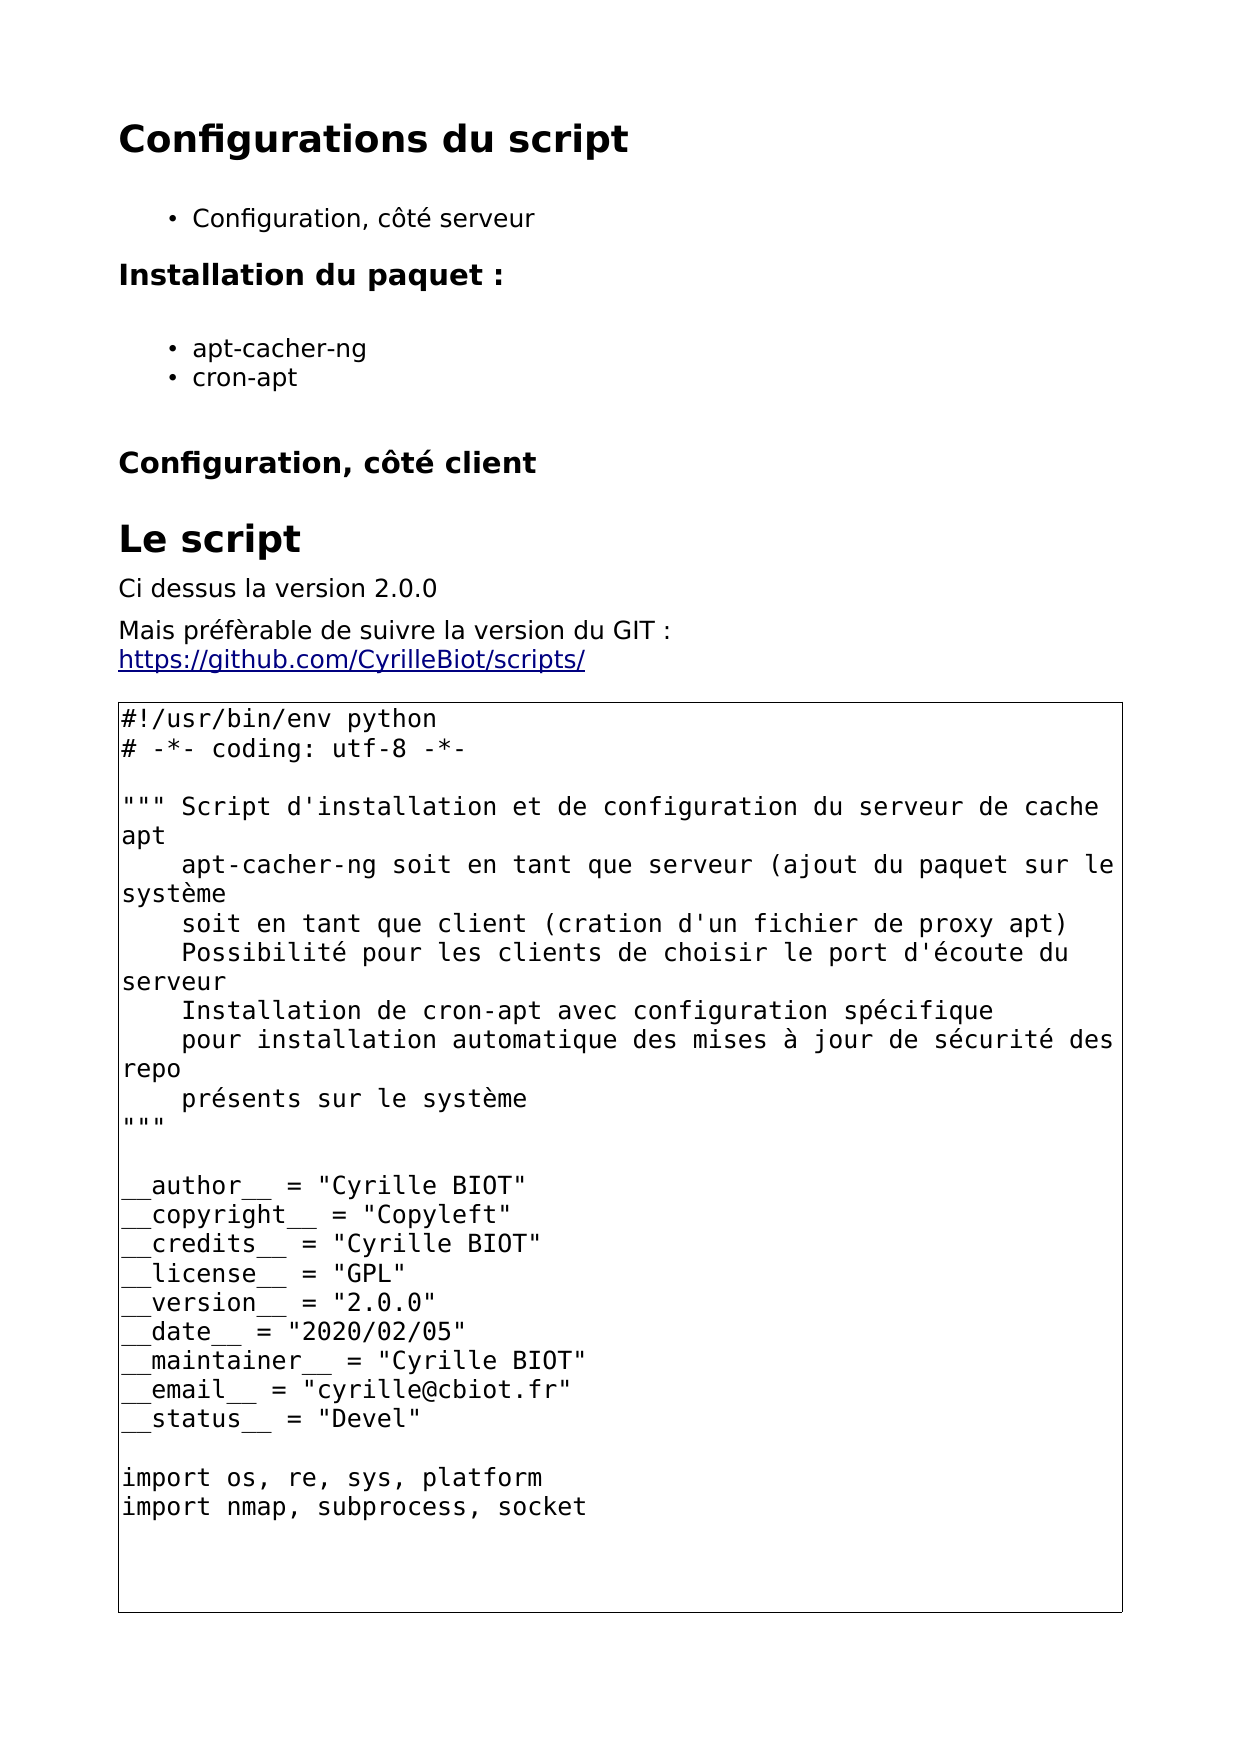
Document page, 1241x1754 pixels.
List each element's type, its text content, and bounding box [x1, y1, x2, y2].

list Configuration, côté serveur [177, 204, 1122, 233]
table_header #!/usr/bin/env python # -*- coding: utf-8 -*- """ Script d'installation et de configuration du serveur de cache apt apt-cacher-ng soit en tant que serveur (ajout du paquet sur le système soit en tant que client (cration d'un fichier de proxy apt) Possibilité pour les clients de choisir le port d'écoute du serveur Installation de cron-apt avec configuration spécifique pour installation automatique des mises à jour de sécurité des repo présents sur le système """ __author__ = "Cyrille BIOT" __copyright__ = "Copyleft" __credits__ = "Cyrille BIOT" __license__ = "GPL" __version__ = "2.0.0" __date__ = "2020/02/05" __maintainer__ = "Cyrille BIOT" __email__ = "cyrille@cbiot.fr" __status__ = "Devel" import os, re, sys, platform import nmap, subprocess, socket [119, 703, 1122, 1612]
subtitle Configuration, côté client [118, 447, 1122, 481]
list apt-cacher-ng [177, 334, 1122, 363]
subtitle Installation du paquet : [118, 258, 1122, 292]
list cron-apt [177, 363, 1122, 392]
text Mais préfèrable de suivre la version du GIT : https://github.com/CyrilleBiot/scripts/ [118, 616, 1122, 674]
subtitle Le script [118, 518, 1122, 562]
text Ci dessus la version 2.0.0 [118, 574, 1122, 603]
subtitle Configurations du script [118, 118, 1122, 162]
